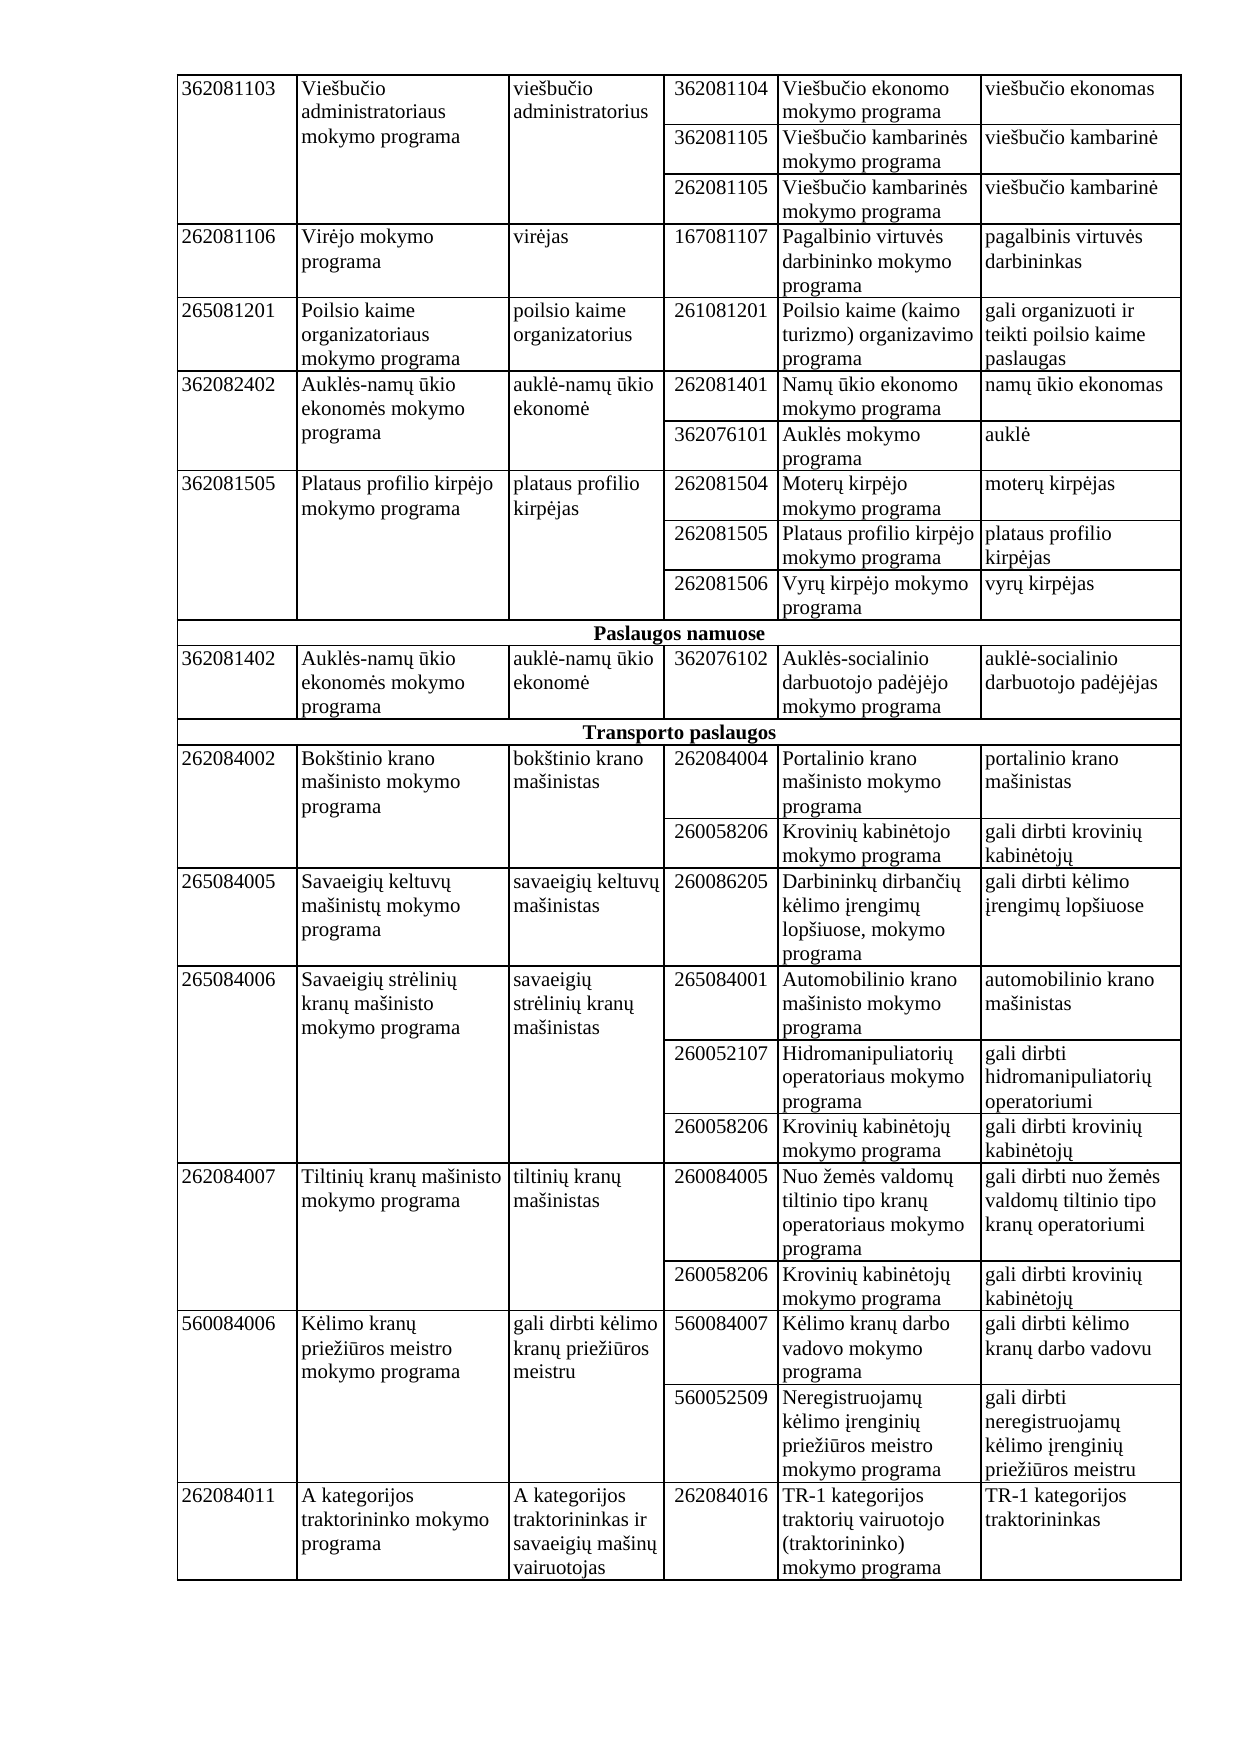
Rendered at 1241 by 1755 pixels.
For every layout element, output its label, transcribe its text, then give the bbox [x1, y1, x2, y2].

table_cell savaeigių strėlinių kranų mašinistas [510, 967, 663, 1162]
table_cell 261081201 [665, 298, 777, 370]
table_cell Bokštinio krano mašinisto mokymo programa [298, 746, 508, 867]
table_cell 262081505 [665, 521, 777, 569]
table_cell vyrų kirpėjas [982, 571, 1180, 619]
table_cell 260084005 [665, 1164, 777, 1260]
table_cell 260058206 [665, 1262, 777, 1310]
table_cell Plataus profilio kirpėjo mokymo programa [298, 471, 508, 619]
table_cell Savaeigių strėlinių kranų mašinisto mokymo programa [298, 967, 508, 1162]
table_cell 262081105 [665, 175, 777, 223]
table_cell 362081105 [665, 125, 777, 173]
table_cell gali dirbti kėlimo kranų darbo vadovu [982, 1311, 1180, 1383]
table_cell 260058206 [665, 819, 777, 867]
table_cell 262081504 [665, 471, 777, 519]
table_cell viešbučio kambarinė [982, 125, 1180, 173]
table_cell 362081103 [178, 76, 296, 223]
table_cell 560084006 [178, 1311, 296, 1481]
table_cell portalinio krano mašinistas [982, 746, 1180, 818]
table_cell gali dirbti kėlimo įrengimų lopšiuose [982, 869, 1180, 965]
table_cell Auklės-namų ūkio ekonomės mokymo programa [298, 372, 508, 470]
table_cell Viešbučio administratoriaus mokymo programa [298, 76, 508, 223]
table_cell 560084007 [665, 1311, 777, 1383]
table_cell TR-1 kategorijos traktorininkas [982, 1483, 1180, 1579]
table_cell 262084002 [178, 746, 296, 867]
table_cell auklė-socialinio darbuotojo padėjėjas [982, 646, 1180, 718]
table_cell 265084001 [665, 967, 777, 1039]
table_cell 362081104 [665, 76, 777, 123]
table_cell auklė [982, 422, 1180, 470]
table_cell 260058206 [665, 1114, 777, 1162]
table_cell 362081505 [178, 471, 296, 619]
table_cell Kėlimo kranų priežiūros meistro mokymo programa [298, 1311, 508, 1481]
table_cell gali dirbti nuo žemės valdomų tiltinio tipo kranų operatoriumi [982, 1164, 1180, 1260]
table_cell bokštinio krano mašinistas [510, 746, 663, 867]
table_cell 362081402 [178, 646, 296, 718]
table_cell auklė-namų ūkio ekonomė [510, 646, 663, 718]
table_cell 362076101 [665, 422, 777, 470]
table_cell viešbučio administratorius [510, 76, 663, 223]
table_cell 262081506 [665, 571, 777, 619]
table_cell 362082402 [178, 372, 296, 470]
table_cell 260086205 [665, 869, 777, 965]
table_cell Virėjo mokymo programa [298, 225, 508, 297]
table_cell auklė-namų ūkio ekonomė [510, 372, 663, 470]
table_cell namų ūkio ekonomas [982, 372, 1180, 420]
table_cell viešbučio kambarinė [982, 175, 1180, 223]
table_cell 262084011 [178, 1483, 296, 1579]
table_cell 262084004 [665, 746, 777, 818]
table_cell viešbučio ekonomas [982, 76, 1180, 123]
table_cell poilsio kaime organizatorius [510, 298, 663, 370]
table_cell 265084006 [178, 967, 296, 1162]
table_cell 560052509 [665, 1385, 777, 1481]
table_cell A kategorijos traktorininko mokymo programa [298, 1483, 508, 1579]
table_cell 260052107 [665, 1041, 777, 1113]
table_cell 362076102 [665, 646, 777, 718]
table_cell 262084016 [665, 1483, 777, 1579]
table_cell 167081107 [665, 225, 777, 297]
table_cell virėjas [510, 225, 663, 297]
table_cell tiltinių kranų mašinistas [510, 1164, 663, 1310]
table_cell Savaeigių keltuvų mašinistų mokymo programa [298, 869, 508, 965]
table_cell Tiltinių kranų mašinisto mokymo programa [298, 1164, 508, 1310]
table_cell gali dirbti kėlimo kranų priežiūros meistru [510, 1311, 663, 1481]
table_cell 265084005 [178, 869, 296, 965]
table_cell 262081106 [178, 225, 296, 297]
table_cell 262084007 [178, 1164, 296, 1310]
table_cell automobilinio krano mašinistas [982, 967, 1180, 1039]
table_cell 262081401 [665, 372, 777, 420]
table_cell 265081201 [178, 298, 296, 370]
table_cell savaeigių keltuvų mašinistas [510, 869, 663, 965]
table_cell plataus profilio kirpėjas [510, 471, 663, 619]
table_cell moterų kirpėjas [982, 471, 1180, 519]
table_cell pagalbinis virtuvės darbininkas [982, 225, 1180, 297]
